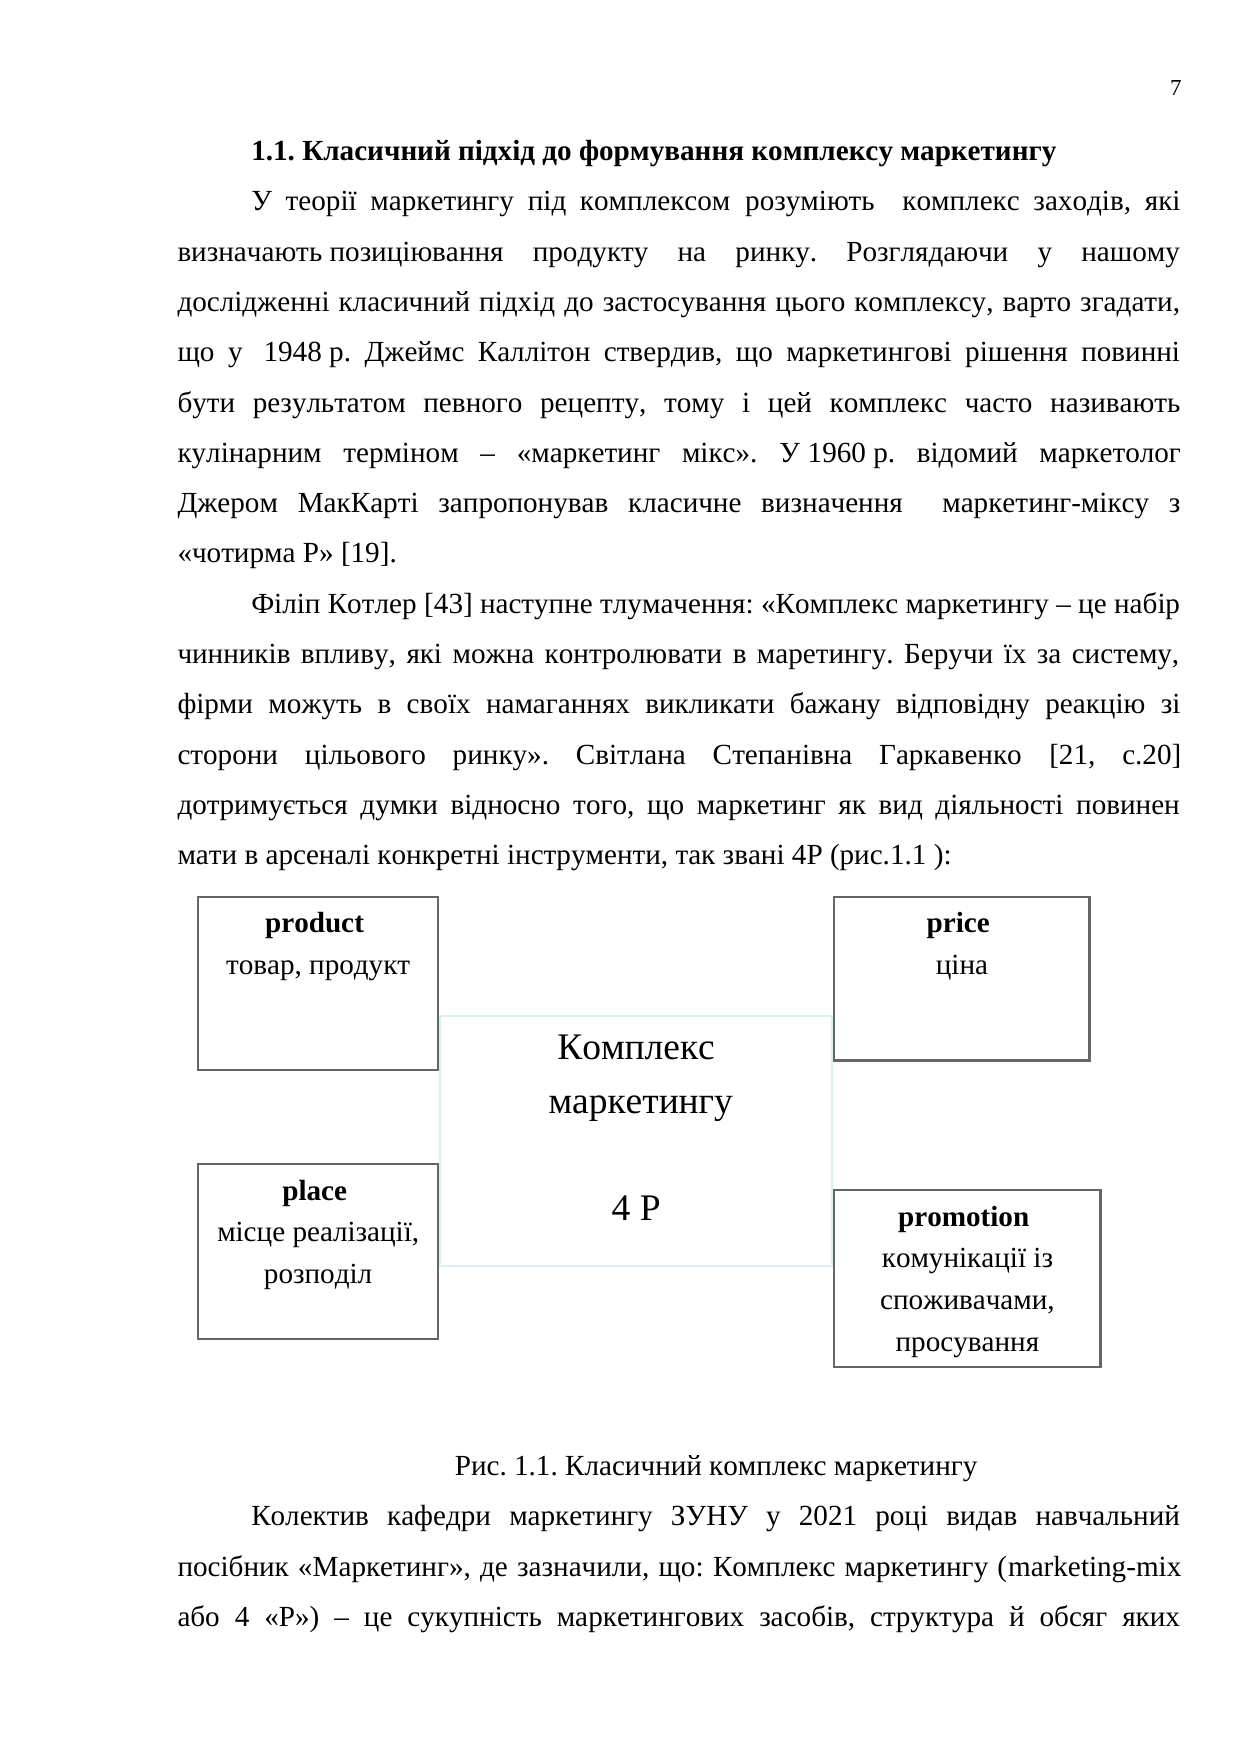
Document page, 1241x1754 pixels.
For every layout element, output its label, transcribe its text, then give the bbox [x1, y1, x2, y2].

text price [850, 906, 1073, 939]
text Комплекс [456, 1024, 816, 1067]
text promotion [850, 1199, 1084, 1232]
text ціна [850, 947, 1073, 981]
text product [214, 906, 422, 939]
text 4 Р [456, 1186, 816, 1229]
text Рис. 1.1. Класичний комплекс маркетингу [177, 1448, 1181, 1482]
text У теорії маркетингу під комплексом розуміють комплекс заходів, які визначають позиціювання продукту на ринку. Розглядаючи у нашому дослідженні класичний підхід до застосування цього комплексу, варто згадати, що у 1948 р. Джеймс Каллітон ствердив, що маркетингові рішення повинні бути результатом певного рецепту, тому і цей комплекс часто називають кулінарним терміном – «маркетинг мікс». У 1960 р. відомий маркетолог Джером МакКарті запропонував класичне визначення маркетинг-міксу з «чотирма P» [19]. [177, 183, 1181, 569]
text комунікації із споживачами, просування [850, 1241, 1084, 1358]
text маркетингу [456, 1078, 816, 1121]
text місце реалізації, розподіл [214, 1214, 422, 1290]
text товар, продукт [214, 947, 422, 981]
text place [214, 1173, 422, 1206]
text Колектив кафедри маркетингу ЗУНУ у 2021 році видав навчальний посібник «Маркетинг», де зазначили, що: Комплекс маркетингу (marketing-mix або 4 «Р») – це сукупність маркетингових засобів, структура й обсяг яких [177, 1498, 1181, 1633]
text Філіп Котлер [43] наступне тлумачення: «Комплекс маркетингу – це набір чинників впливу, які можна контролювати в маретингу. Беручи їх за систему, фірми можуть в своїх намаганнях викликати бажану відповідну реакцію зі сторони цільового ринку». Світлана Степанівна Гаркавенко [21, с.20] дотримується думки відносно того, що маркетинг як вид діяльності повинен мати в арсеналі конкретні інструменти, так звані 4Р (рис.1.1 ): [177, 586, 1181, 871]
text 1.1. Класичний підхід до формування комплексу маркетингу [177, 133, 1181, 167]
